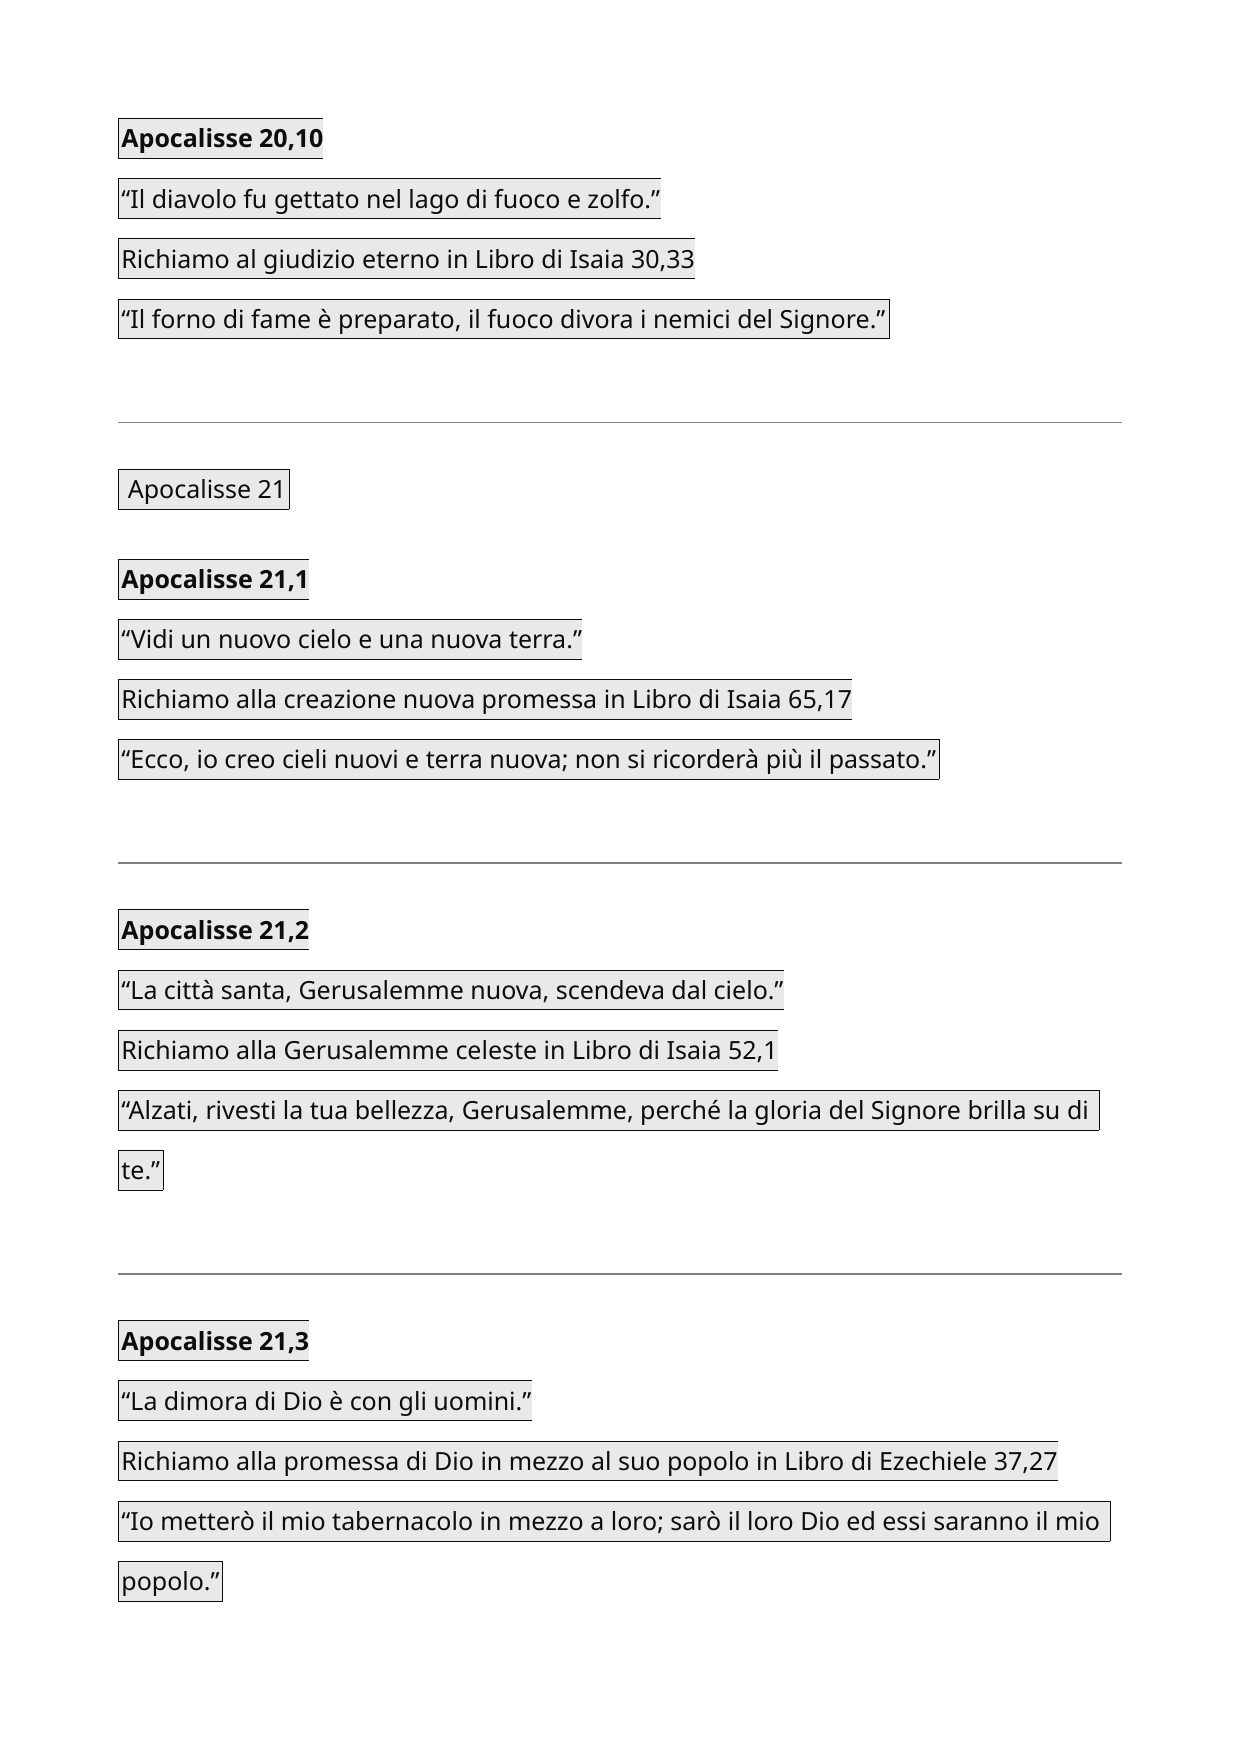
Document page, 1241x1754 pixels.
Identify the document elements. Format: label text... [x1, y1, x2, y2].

text Apocalisse 21,2 “La città santa, Gerusalemme nuova, scendeva dal cielo.” Richiamo alla Gerusalemme celeste in Libro di Isaia 52,1 “Alzati, rivesti la tua bellezza, Gerusalemme, perché la gloria del Signore brilla su di te.” [118, 909, 1122, 1190]
text Apocalisse 21,3 “La dimora di Dio è con gli uomini.” Richiamo alla promessa di Dio in mezzo al suo popolo in Libro di Ezechiele 37,27 “Io metterò il mio tabernacolo in mezzo a loro; sarò il loro Dio ed essi saranno il mio popolo.” [118, 1320, 1122, 1601]
subtitle Apocalisse 21 [119, 470, 289, 509]
text Apocalisse 21,1 “Vidi un nuovo cielo e una nuova terra.” Richiamo alla creazione nuova promessa in Libro di Isaia 65,17 “Ecco, io creo cieli nuovi e terra nuova; non si ricorderà più il passato.” [118, 558, 1122, 779]
text Apocalisse 20,10 “Il diavolo fu gettato nel lago di fuoco e zolfo.” Richiamo al giudizio eterno in Libro di Isaia 30,33 “Il forno di fame è preparato, il fuoco divora i nemici del Signore.” [118, 118, 1122, 338]
subtitle [290, 469, 1122, 509]
